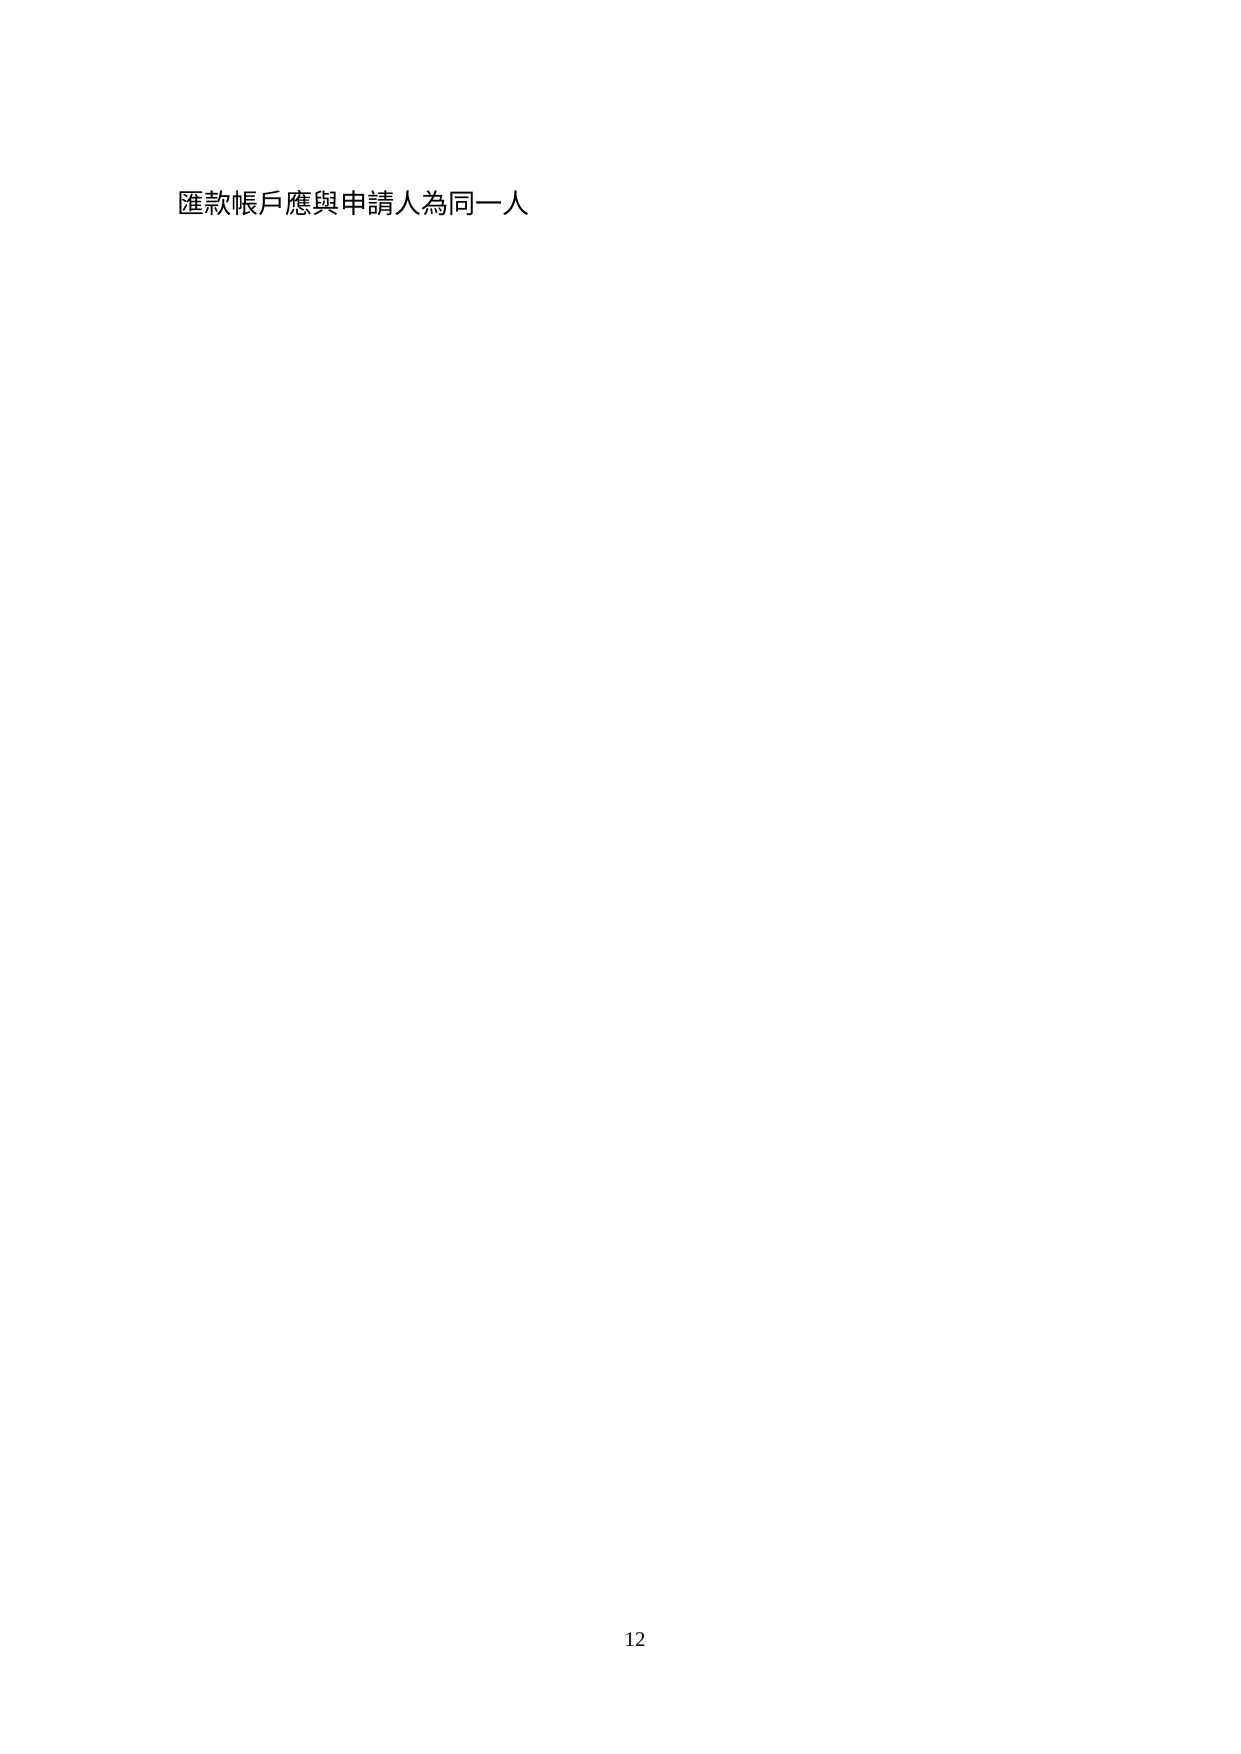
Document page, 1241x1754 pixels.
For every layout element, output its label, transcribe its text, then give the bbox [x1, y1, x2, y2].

text 匯款帳戶應與申請人為同一人 [177, 164, 1092, 239]
